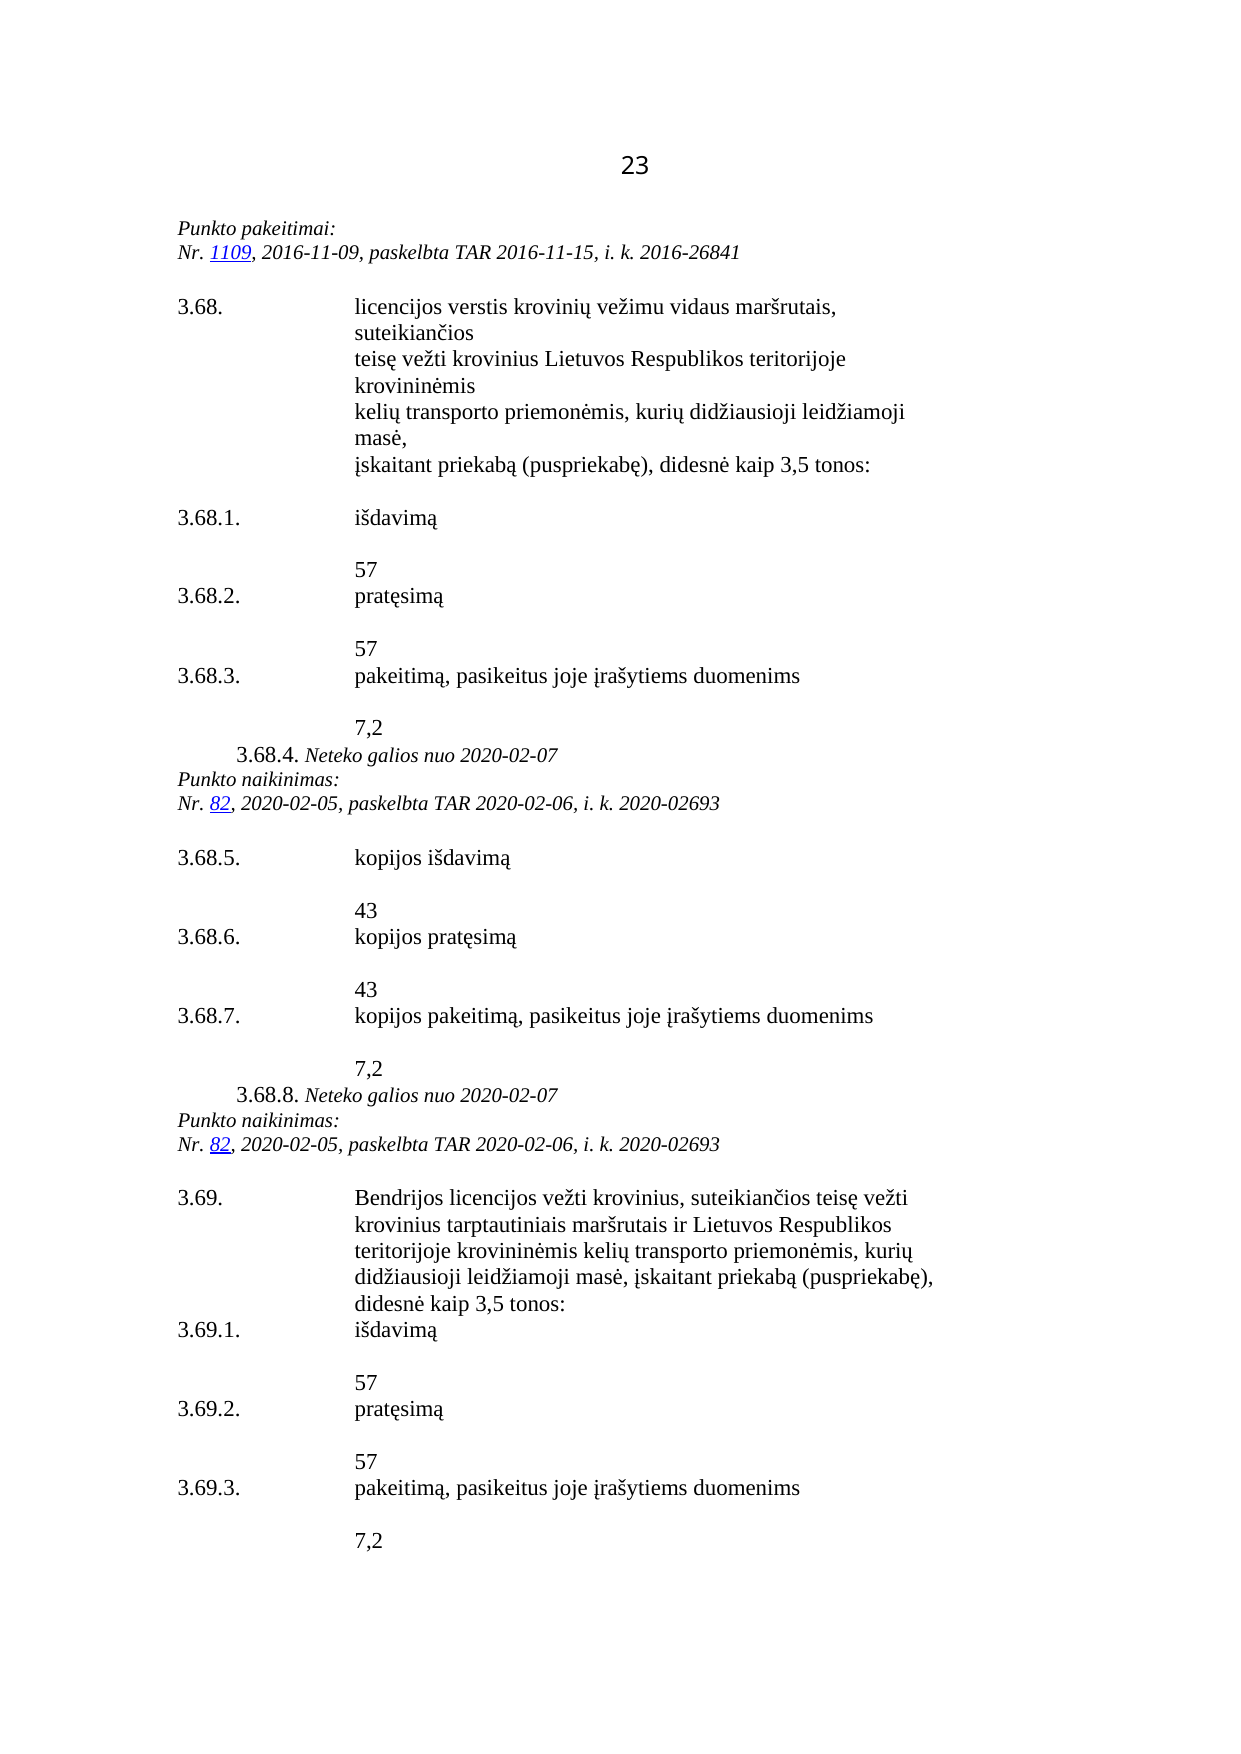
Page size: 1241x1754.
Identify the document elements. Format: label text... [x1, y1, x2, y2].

text Nr. 1109, 2016-11-09, paskelbta TAR 2016-11-15, i. k. 2016-26841 [177, 240, 1093, 264]
text Punkto naikinimas: [177, 1107, 1093, 1132]
text 3.68.7. kopijos pakeitimą, pasikeitus joje įrašytiems duomenims 7,2 [177, 1002, 945, 1081]
text Nr. 82, 2020-02-05, paskelbta TAR 2020-02-06, i. k. 2020-02693 [177, 791, 1093, 815]
text 3.68.2. pratęsimą 57 [177, 583, 945, 662]
text 3.68.4. Neteko galios nuo 2020-02-07 [177, 741, 1093, 767]
text įskaitant priekabą (puspriekabę), didesnė kaip 3,5 tonos: [354, 451, 945, 503]
text krovinius tarptautiniais maršrutais ir Lietuvos Respublikos [354, 1211, 945, 1237]
text 3.68.3. pakeitimą, pasikeitus joje įrašytiems duomenims 7,2 [177, 662, 945, 741]
text teritorijoje krovininėmis kelių transporto priemonėmis, kurių [354, 1237, 945, 1263]
text 3.68.1. išdavimą 57 [177, 503, 945, 583]
text 3.69.2. pratęsimą 57 [177, 1395, 945, 1474]
text Punkto naikinimas: [177, 767, 1093, 791]
text teisę vežti krovinius Lietuvos Respublikos teritorijoje krovininėmis [354, 345, 945, 398]
text 3.69.1. išdavimą 57 [177, 1316, 945, 1395]
text 3.68. licencijos verstis krovinių vežimu vidaus maršrutais, suteikiančios [177, 293, 945, 345]
text 3.68.8. Neteko galios nuo 2020-02-07 [177, 1081, 1093, 1107]
text Nr. 82, 2020-02-05, paskelbta TAR 2020-02-06, i. k. 2020-02693 [177, 1132, 1093, 1156]
text 3.68.6. kopijos pratęsimą 43 [177, 923, 945, 1002]
text kelių transporto priemonėmis, kurių didžiausioji leidžiamoji masė, [354, 398, 945, 451]
text didesnė kaip 3,5 tonos: [354, 1290, 945, 1316]
text 3.69. Bendrijos licencijos vežti krovinius, suteikiančios teisę vežti [177, 1184, 945, 1211]
text Punkto pakeitimai: [177, 216, 1093, 240]
text didžiausioji leidžiamoji masė, įskaitant priekabą (puspriekabę), [354, 1263, 945, 1290]
text 3.68.5. kopijos išdavimą 43 [177, 844, 945, 923]
text 3.69.3. pakeitimą, pasikeitus joje įrašytiems duomenims 7,2 [177, 1474, 945, 1553]
